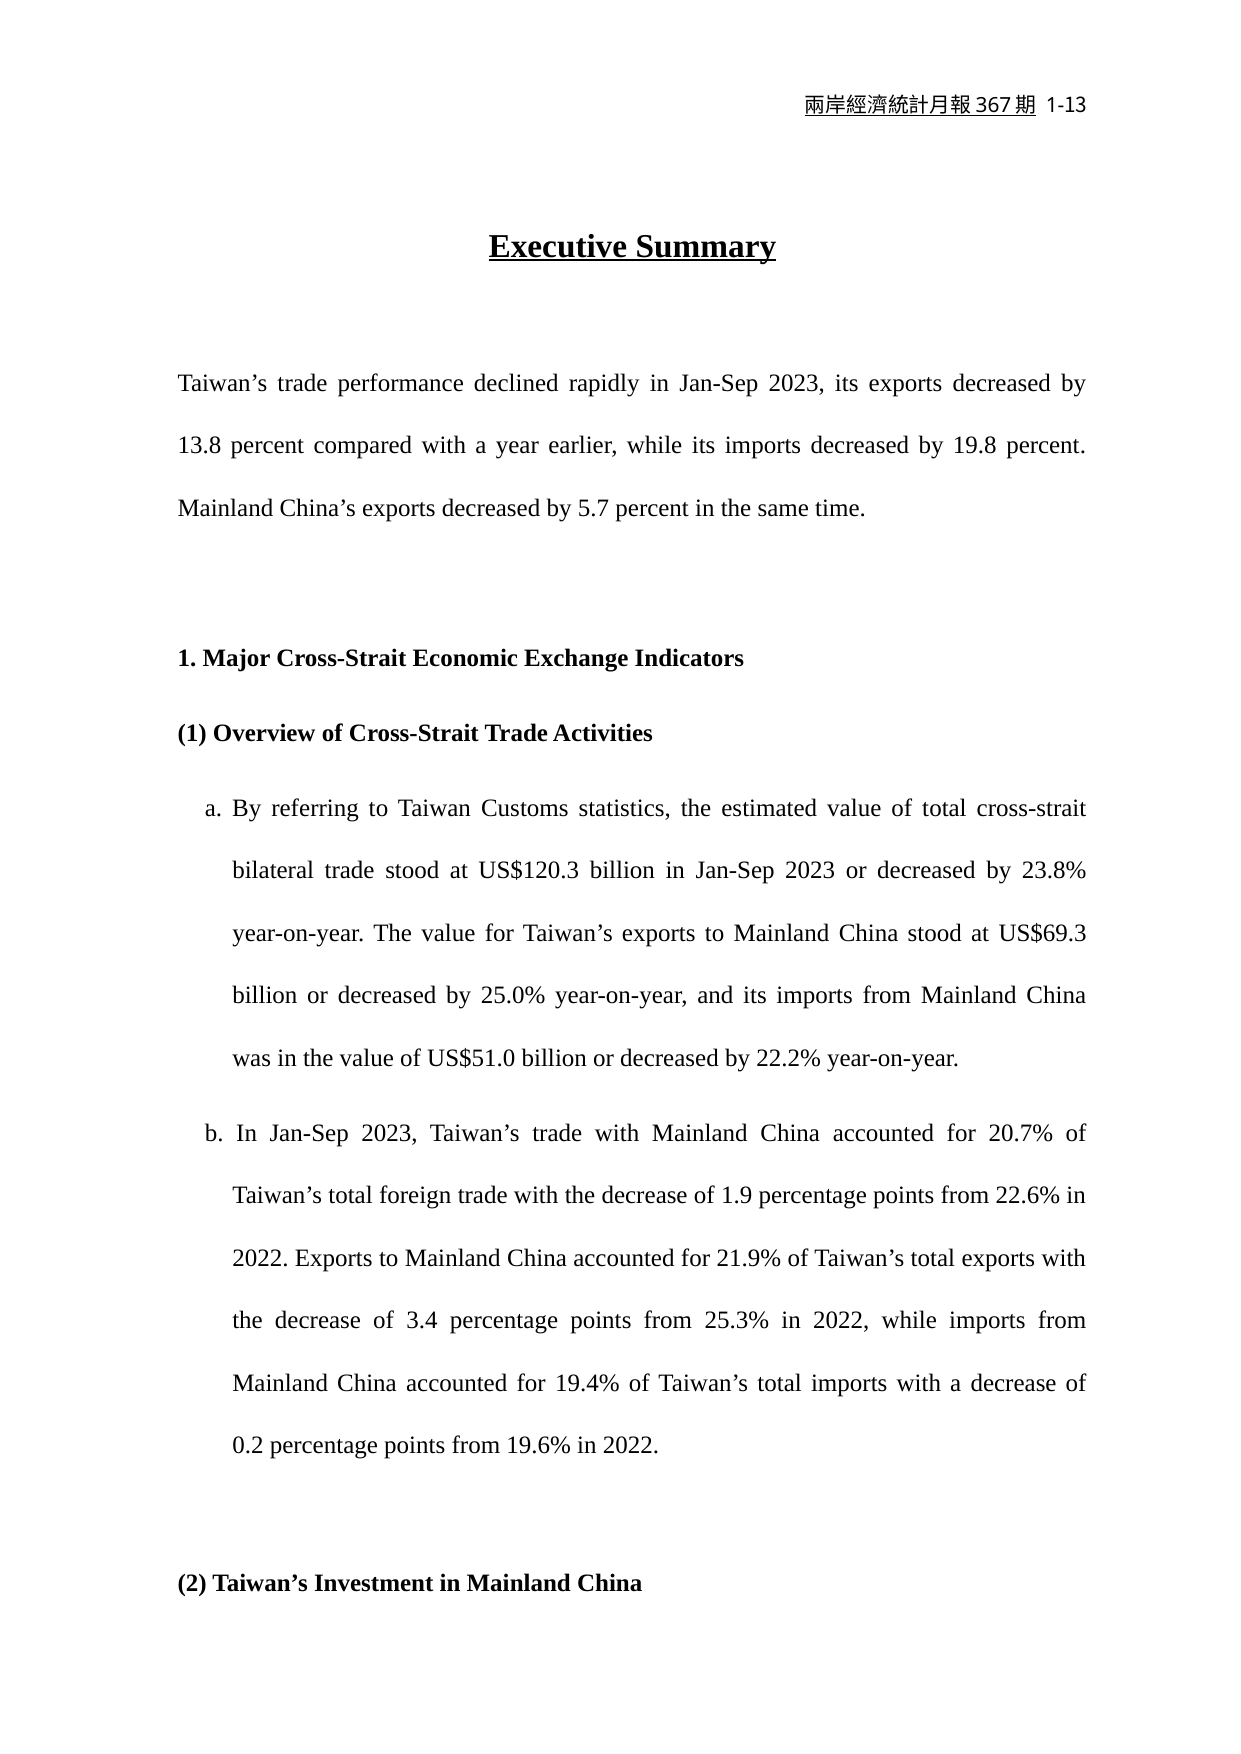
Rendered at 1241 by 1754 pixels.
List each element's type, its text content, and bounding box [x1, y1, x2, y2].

text Executive Summary [177, 203, 1087, 266]
text b. In Jan-Sep 2023, Taiwan’s trade with Mainland China accounted for 20.7% of Taiwan’s total foreign trade with the decrease of 1.9 percentage points from 22.6% in 2022. Exports to Mainland China accounted for 21.9% of Taiwan’s total exports with the decrease of 3.4 percentage points from 25.3% in 2022, while imports from Mainland China accounted for 19.4% of Taiwan’s total imports with a decrease of 0.2 percentage points from 19.6% in 2022. [204, 1091, 1087, 1466]
text (2) Taiwan’s Investment in Mainland China [177, 1541, 1087, 1603]
text Taiwan’s trade performance declined rapidly in Jan-Sep 2023, its exports decreased by 13.8 percent compared with a year earlier, while its imports decreased by 19.8 percent. Mainland China’s exports decreased by 5.7 percent in the same time. [177, 341, 1087, 528]
text a. By referring to Taiwan Customs statistics, the estimated value of total cross-strait bilateral trade stood at US$120.3 billion in Jan-Sep 2023 or decreased by 23.8% year-on-year. The value for Taiwan’s exports to Mainland China stood at US$69.3 billion or decreased by 25.0% year-on-year, and its imports from Mainland China was in the value of US$51.0 billion or decreased by 22.2% year-on-year. [204, 766, 1087, 1078]
text (1) Overview of Cross-Strait Trade Activities [177, 691, 1087, 753]
text 1. Major Cross-Strait Economic Exchange Indicators [177, 616, 1087, 678]
